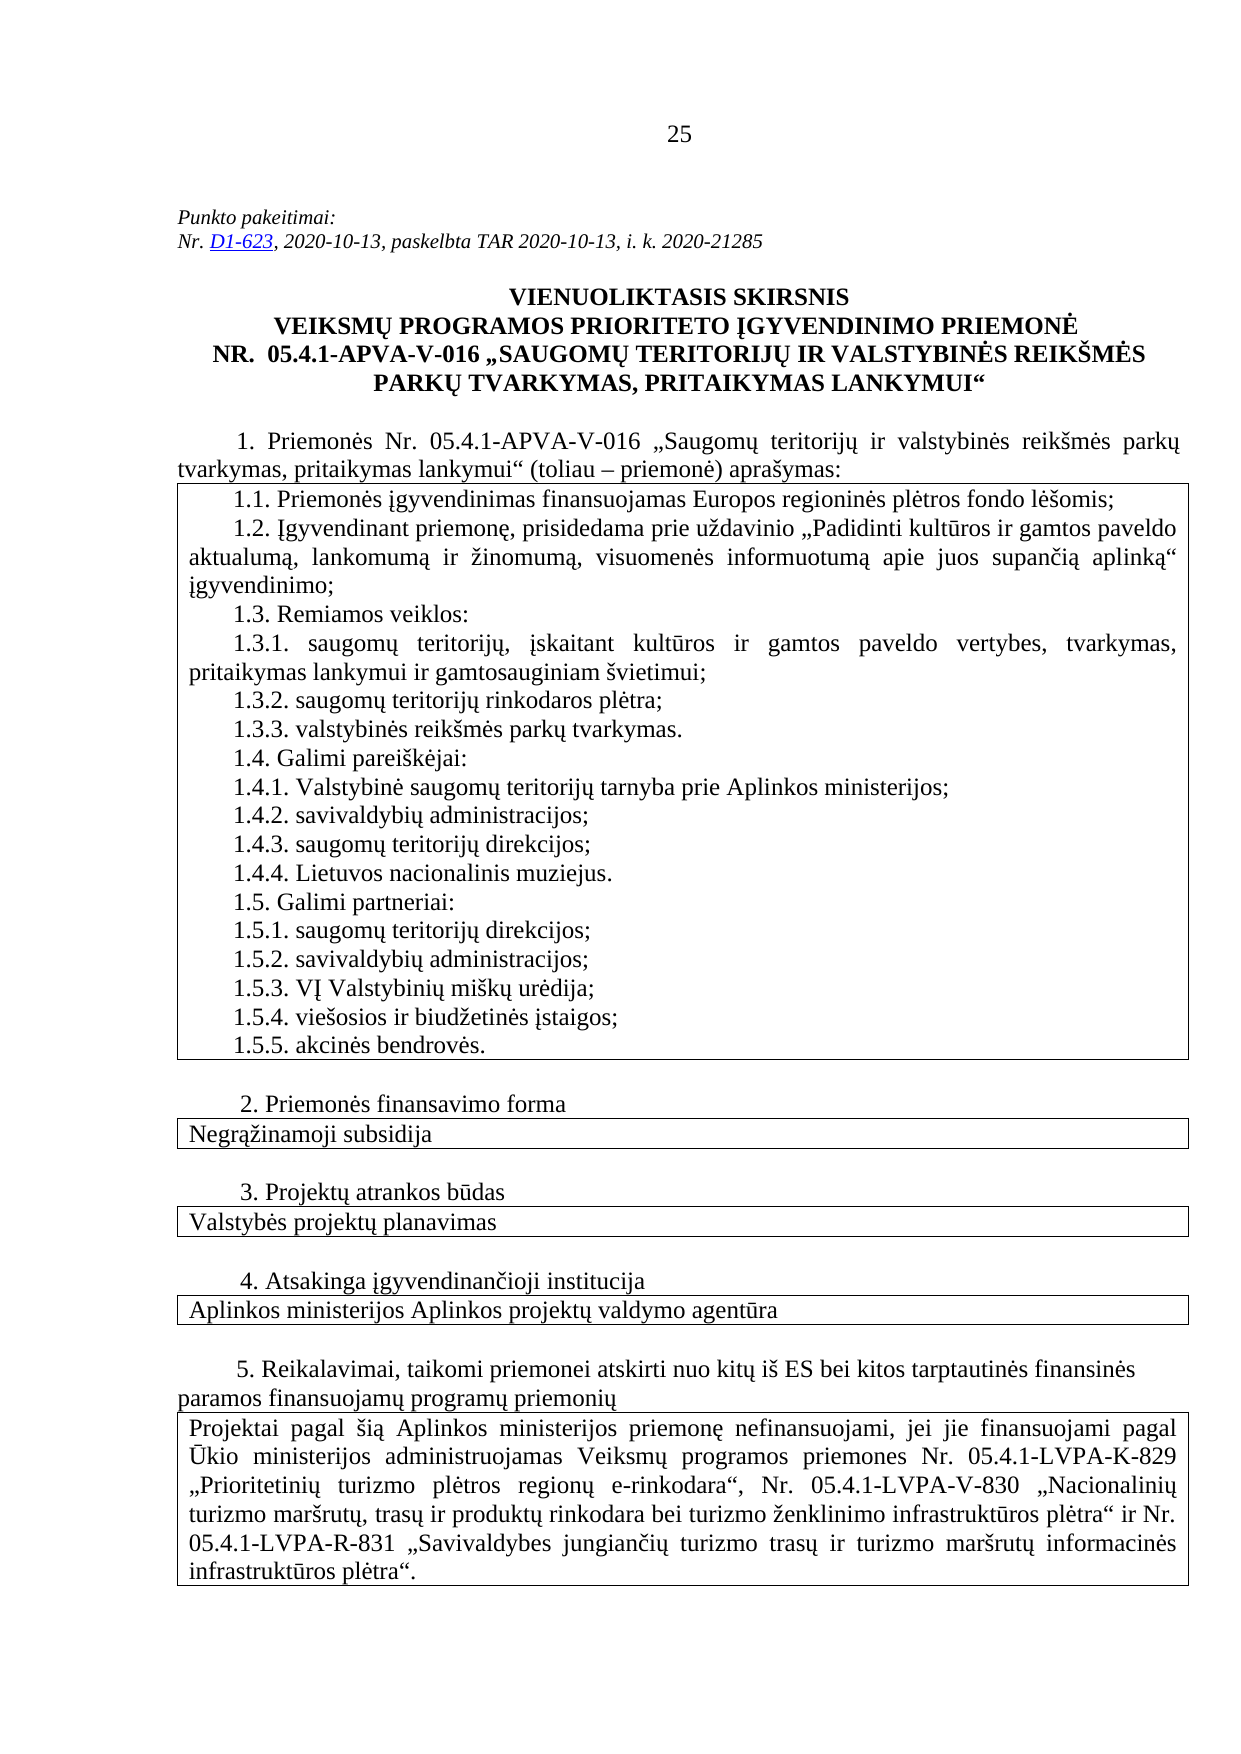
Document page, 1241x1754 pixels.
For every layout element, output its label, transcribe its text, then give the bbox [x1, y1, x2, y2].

table_header Valstybės projektų planavimas [178, 1207, 1188, 1236]
text 1. Priemonės Nr. 05.4.1-APVA-V-016 „Saugomų teritorijų ir valstybinės reikšmės parkų tvarkymas, pritaikymas lankymui“ (toliau – priemonė) aprašymas: [177, 426, 1181, 483]
text 3. Projektų atrankos būdas [210, 1177, 1181, 1206]
text VEIKSMŲ PROGRAMOS PRIORITETO ĮGYVENDINIMO PRIEMONĖ NR. 05.4.1-APVA-V-016 „SAUGOMŲ TERITORIJŲ IR VALSTYBINĖS REIKŠMĖS PARKŲ TVARKYMAS, PRITAIKYMAS LANKYMUI“ [177, 311, 1181, 397]
table_header Projektai pagal šią Aplinkos ministerijos priemonę nefinansuojami, jei jie finansuojami pagal Ūkio ministerijos administruojamas Veiksmų programos priemones Nr. 05.4.1-LVPA-K-829 „Prioritetinių turizmo plėtros regionų e-rinkodara“, Nr. 05.4.1-LVPA-V-830 „Nacionalinių turizmo maršrutų, trasų ir produktų rinkodara bei turizmo ženklinimo infrastruktūros plėtra“ ir Nr. 05.4.1-LVPA-R-831 „Savivaldybes jungiančių turizmo trasų ir turizmo maršrutų informacinės infrastruktūros plėtra“. [178, 1413, 1188, 1585]
text Nr. D1-623, 2020-10-13, paskelbta TAR 2020-10-13, i. k. 2020-21285 [177, 229, 1181, 253]
text VIENUOLIKTASIS SKIRSNIS [177, 282, 1181, 311]
text 2. Priemonės finansavimo forma [210, 1089, 1181, 1118]
text 5. Reikalavimai, taikomi priemonei atskirti nuo kitų iš ES bei kitos tarptautinės finansinės paramos finansuojamų programų priemonių [177, 1354, 1181, 1412]
text 4. Atsakinga įgyvendinančioji institucija [210, 1266, 1181, 1294]
text Punkto pakeitimai: [177, 205, 1181, 229]
table_header Aplinkos ministerijos Aplinkos projektų valdymo agentūra [178, 1296, 1188, 1324]
table_header 1.1. Priemonės įgyvendinimas finansuojamas Europos regioninės plėtros fondo lėšomis; 1.2. Įgyvendinant priemonę, prisidedama prie uždavinio „Padidinti kultūros ir gamtos paveldo aktualumą, lankomumą ir žinomumą, visuomenės informuotumą apie juos supančią aplinką“ įgyvendinimo; 1.3. Remiamos veiklos: 1.3.1. saugomų teritorijų, įskaitant kultūros ir gamtos paveldo vertybes, tvarkymas, pritaikymas lankymui ir gamtosauginiam švietimui; 1.3.2. saugomų teritorijų rinkodaros plėtra; 1.3.3. valstybinės reikšmės parkų tvarkymas. 1.4. Galimi pareiškėjai: 1.4.1. Valstybinė saugomų teritorijų tarnyba prie Aplinkos ministerijos; 1.4.2. savivaldybių administracijos; 1.4.3. saugomų teritorijų direkcijos; 1.4.4. Lietuvos nacionalinis muziejus. 1.5. Galimi partneriai: 1.5.1. saugomų teritorijų direkcijos; 1.5.2. savivaldybių administracijos; 1.5.3. VĮ Valstybinių miškų urėdija; 1.5.4. viešosios ir biudžetinės įstaigos; 1.5.5. akcinės bendrovės. [178, 484, 1188, 1059]
table_header Negrąžinamoji subsidija [178, 1119, 1188, 1148]
